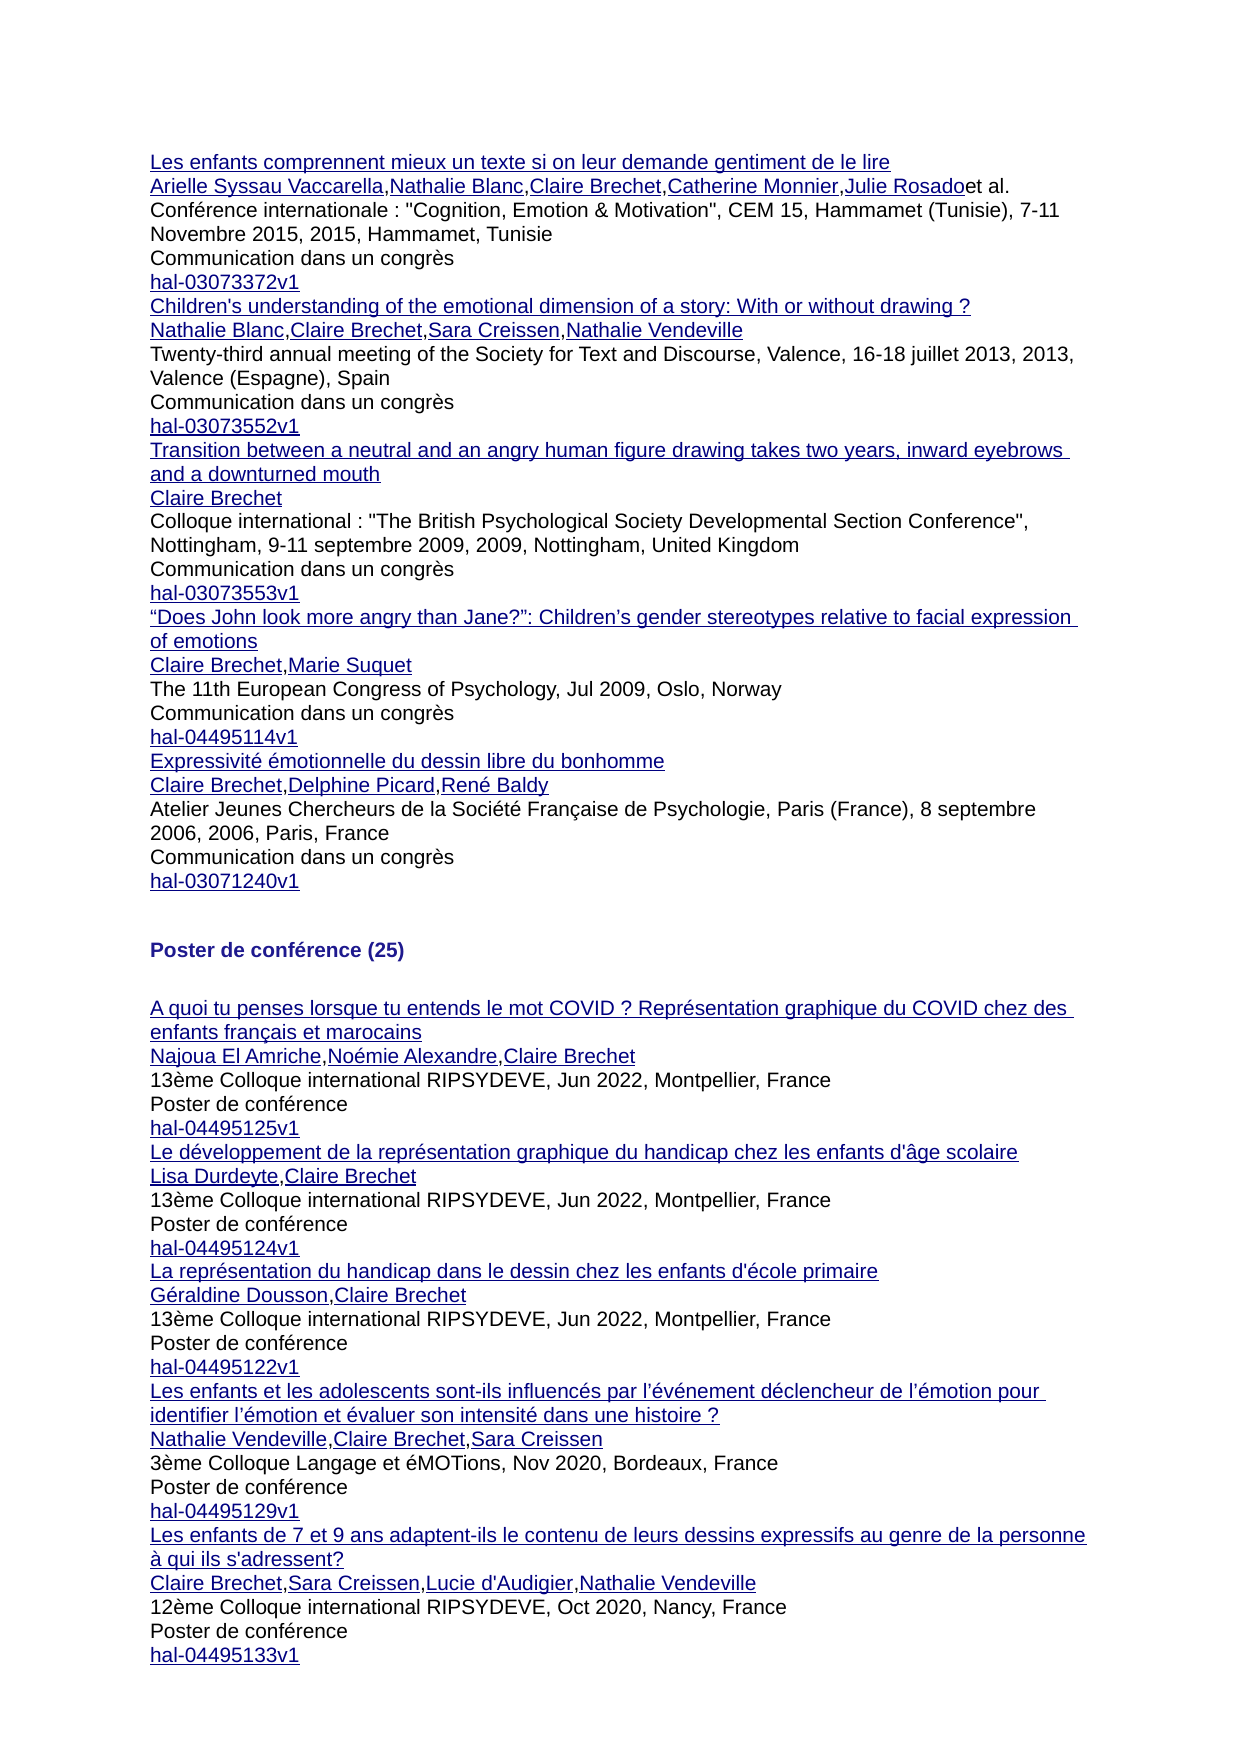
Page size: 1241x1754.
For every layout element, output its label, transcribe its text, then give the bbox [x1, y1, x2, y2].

table_cell Les enfants et les adolescents sont-ils influencés par l’événement déclencheur de l’émotion pour identifier l’émotion et évaluer son intensité dans une histoire ? Nathalie Vendeville,Claire Brechet,Sara Creissen 3ème Colloque Langage et éMOTions, Nov 2020, Bordeaux, France Poster de conférence hal-04495129v1 [150, 1379, 1090, 1523]
table_cell La représentation du handicap dans le dessin chez les enfants d'école primaire Géraldine Dousson,Claire Brechet 13ème Colloque international RIPSYDEVE, Jun 2022, Montpellier, France Poster de conférence hal-04495122v1 [150, 1259, 1090, 1379]
table_header A quoi tu penses lorsque tu entends le mot COVID ? Représentation graphique du COVID chez des enfants français et marocains Najoua El Amriche,Noémie Alexandre,Claire Brechet 13ème Colloque international RIPSYDEVE, Jun 2022, Montpellier, France Poster de conférence hal-04495125v1 [150, 996, 1090, 1139]
table_cell Les enfants comprennent mieux un texte si on leur demande gentiment de le lire Arielle Syssau Vaccarella,Nathalie Blanc,Claire Brechet,Catherine Monnier,Julie Rosadoet al. Conférence internationale : "Cognition, Emotion & Motivation", CEM 15, Hammamet (Tunisie), 7-11 Novembre 2015, 2015, Hammamet, Tunisie Communication dans un congrès hal-03073372v1 [150, 150, 1090, 294]
table_cell Le développement de la représentation graphique du handicap chez les enfants d'âge scolaire Lisa Durdeyte,Claire Brechet 13ème Colloque international RIPSYDEVE, Jun 2022, Montpellier, France Poster de conférence hal-04495124v1 [150, 1140, 1090, 1259]
table_cell Expressivité émotionnelle du dessin libre du bonhomme Claire Brechet,Delphine Picard,René Baldy Atelier Jeunes Chercheurs de la Société Française de Psychologie, Paris (France), 8 septembre 2006, 2006, Paris, France Communication dans un congrès hal-03071240v1 [150, 749, 1090, 893]
table_cell Children's understanding of the emotional dimension of a story: With or without drawing ? Nathalie Blanc,Claire Brechet,Sara Creissen,Nathalie Vendeville Twenty-third annual meeting of the Society for Text and Discourse, Valence, 16-18 juillet 2013, 2013, Valence (Espagne), Spain Communication dans un congrès hal-03073552v1 [150, 294, 1090, 437]
table_cell Transition between a neutral and an angry human figure drawing takes two years, inward eyebrows and a downturned mouth Claire Brechet Colloque international : "The British Psychological Society Developmental Section Conference", Nottingham, 9-11 septembre 2009, 2009, Nottingham, United Kingdom Communication dans un congrès hal-03073553v1 [150, 438, 1090, 605]
subtitle Poster de conférence (25) [150, 937, 1090, 961]
table_cell Les enfants de 7 et 9 ans adaptent-ils le contenu de leurs dessins expressifs au genre de la personne à qui ils s'adressent? Claire Brechet,Sara Creissen,Lucie d'Audigier,Nathalie Vendeville 12ème Colloque international RIPSYDEVE, Oct 2020, Nancy, France Poster de conférence hal-04495133v1 [150, 1523, 1090, 1667]
table_cell “Does John look more angry than Jane?”: Children’s gender stereotypes relative to facial expression of emotions Claire Brechet,Marie Suquet The 11th European Congress of Psychology, Jul 2009, Oslo, Norway Communication dans un congrès hal-04495114v1 [150, 605, 1090, 749]
